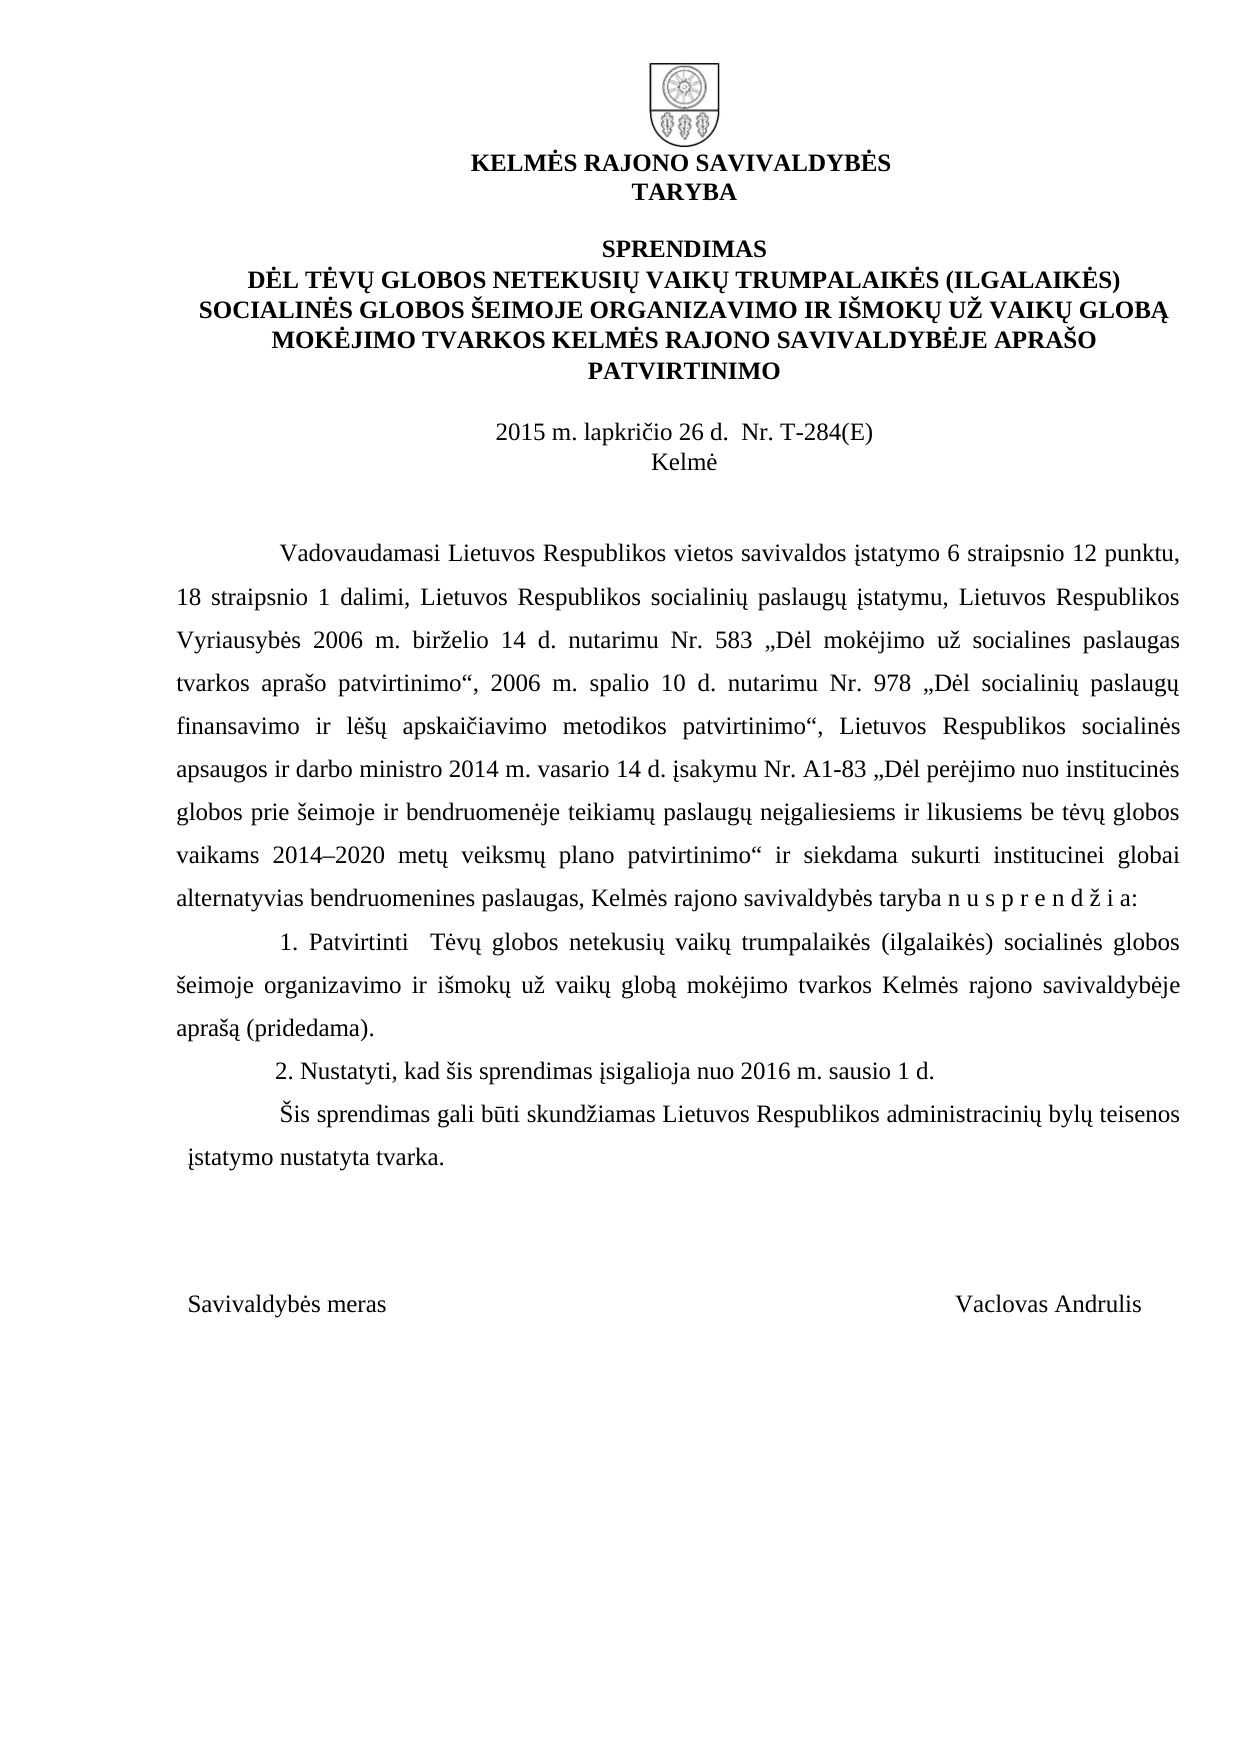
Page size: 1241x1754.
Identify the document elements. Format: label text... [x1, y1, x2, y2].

text 2. Nustatyti, kad šis sprendimas įsigalioja nuo 2016 m. sausio 1 d. [187, 1056, 1181, 1085]
text KELMĖS RAJONO SAVIVALDYBĖS [187, 148, 1181, 177]
text TARYBA [187, 177, 1181, 206]
text Vadovaudamasi Lietuvos Respublikos vietos savivaldos įstatymo 6 straipsnio 12 punktu, 18 straipsnio 1 dalimi, Lietuvos Respublikos socialinių paslaugų įstatymu, Lietuvos Respublikos Vyriausybės 2006 m. birželio 14 d. nutarimu Nr. 583 „Dėl mokėjimo už socialines paslaugas tvarkos aprašo patvirtinimo“, 2006 m. spalio 10 d. nutarimu Nr. 978 „Dėl socialinių paslaugų finansavimo ir lėšų apskaičiavimo metodikos patvirtinimo“, Lietuvos Respublikos socialinės apsaugos ir darbo ministro 2014 m. vasario 14 d. įsakymu Nr. A1-83 „Dėl perėjimo nuo institucinės globos prie šeimoje ir bendruomenėje teikiamų paslaugų neįgaliesiems ir likusiems be tėvų globos vaikams 2014–2020 metų veiksmų plano patvirtinimo“ ir siekdama sukurti institucinei globai alternatyvias bendruomenines paslaugas, Kelmės rajono savivaldybės taryba n u s p r e n d ž i a: [176, 538, 1181, 912]
text Savivaldybės meras Vaclovas Andrulis [187, 1289, 1181, 1318]
text 2015 m. lapkričio 26 d. Nr. T-284(E) [187, 417, 1181, 446]
text DĖL TĖVŲ GLOBOS NETEKUSIŲ VAIKŲ TRUMPALAIKĖS (ILGALAIKĖS) SOCIALINĖS GLOBOS ŠEIMOJE ORGANIZAVIMO IR IŠMOKŲ UŽ VAIKŲ GLOBĄ MOKĖJIMO TVARKOS KELMĖS RAJONO SAVIVALDYBĖJE APRAŠO PATVIRTINIMO [187, 265, 1181, 385]
text 1. Patvirtinti Tėvų globos netekusių vaikų trumpalaikės (ilgalaikės) socialinės globos šeimoje organizavimo ir išmokų už vaikų globą mokėjimo tvarkos Kelmės rajono savivaldybėje aprašą (pridedama). [176, 927, 1181, 1042]
text SPRENDIMAS [187, 234, 1181, 263]
text Kelmė [187, 447, 1181, 476]
text Šis sprendimas gali būti skundžiamas Lietuvos Respublikos administracinių bylų teisenos įstatymo nustatyta tvarka. [187, 1099, 1181, 1171]
